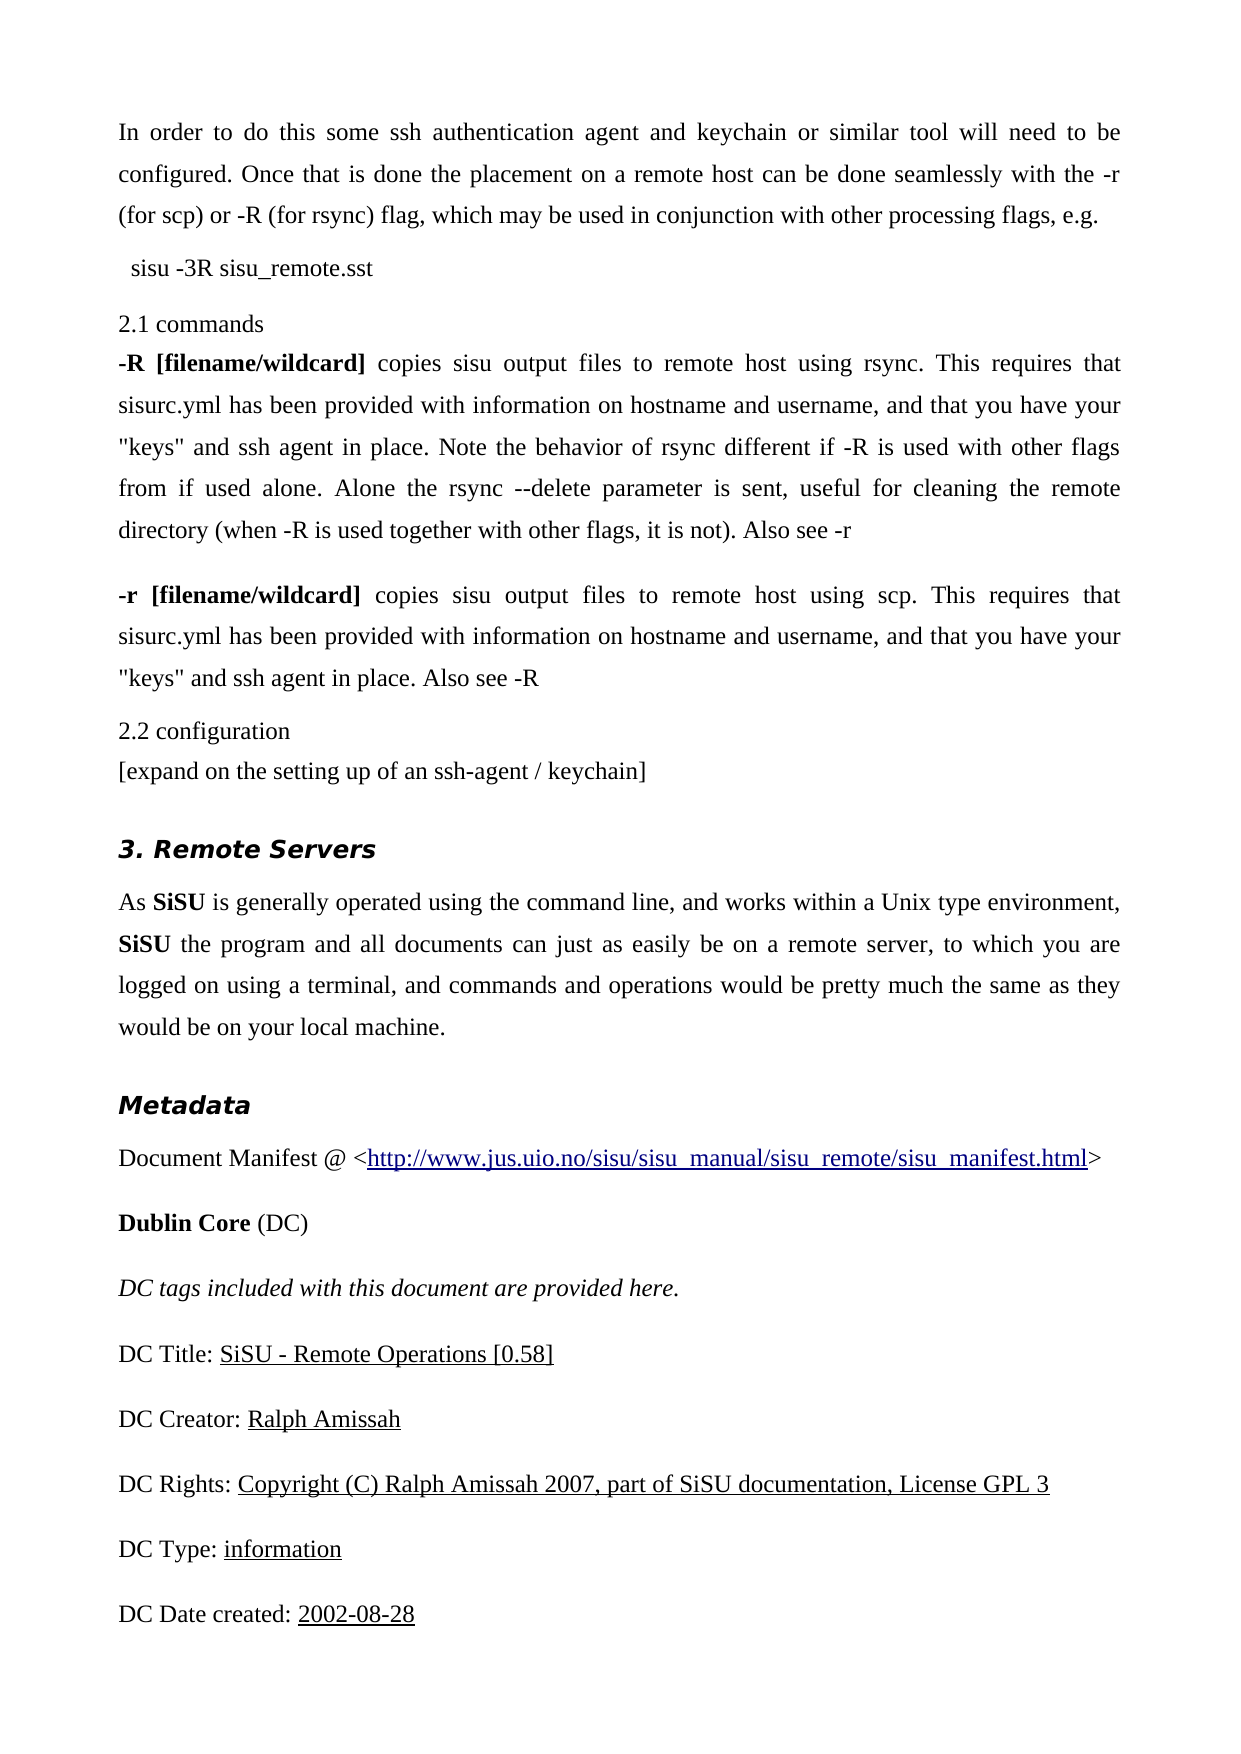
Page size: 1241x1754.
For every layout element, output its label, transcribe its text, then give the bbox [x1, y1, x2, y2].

text DC tags included with this document are provided here. [118, 1274, 1122, 1302]
text DC Creator: Ralph Amissah [118, 1405, 1122, 1432]
text sisu -3R sisu_remote.sst [118, 254, 1122, 282]
subtitle 2.2 configuration [118, 717, 1122, 745]
text Dublin Core (DC) [118, 1209, 1122, 1237]
text As SiSU is generally operated using the command line, and works within a Unix type environment, SiSU the program and all documents can just as easily be on a remote server, to which you are logged on using a terminal, and commands and operations would be pretty much the same as they would be on your local machine. [118, 888, 1122, 1041]
text -r [filename/wildcard] copies sisu output files to remote host using scp. This requires that sisurc.yml has been provided with information on hostname and username, and that you have your "keys" and ssh agent in place. Also see -R [118, 581, 1122, 692]
text DC Rights: Copyright (C) Ralph Amissah 2007, part of SiSU documentation, License GPL 3 [118, 1470, 1122, 1498]
text DC Type: information [118, 1535, 1122, 1563]
text -R [filename/wildcard] copies sisu output files to remote host using rsync. This requires that sisurc.yml has been provided with information on hostname and username, and that you have your "keys" and ssh agent in place. Note the behavior of rsync different if -R is used with other flags from if used alone. Alone the rsync --delete parameter is sent, useful for cleaning the remote directory (when -R is used together with other flags, it is not). Also see -r [118, 349, 1122, 543]
text DC Date created: 2002-08-28 [118, 1600, 1122, 1628]
subtitle 3. Remote Servers [118, 835, 1122, 864]
text Document Manifest @ <http://www.jus.uio.no/sisu/sisu_manual/sisu_remote/sisu_manifest.html> [118, 1144, 1122, 1172]
text [expand on the setting up of an ssh-agent / keychain] [118, 757, 1122, 784]
subtitle Metadata [118, 1091, 1122, 1120]
text DC Title: SiSU - Remote Operations [0.58] [118, 1340, 1122, 1367]
subtitle 2.1 commands [118, 310, 1122, 338]
text In order to do this some ssh authentication agent and keychain or similar tool will need to be configured. Once that is done the placement on a remote host can be done seamlessly with the -r (for scp) or -R (for rsync) flag, which may be used in conjunction with other processing flags, e.g. [118, 118, 1122, 229]
